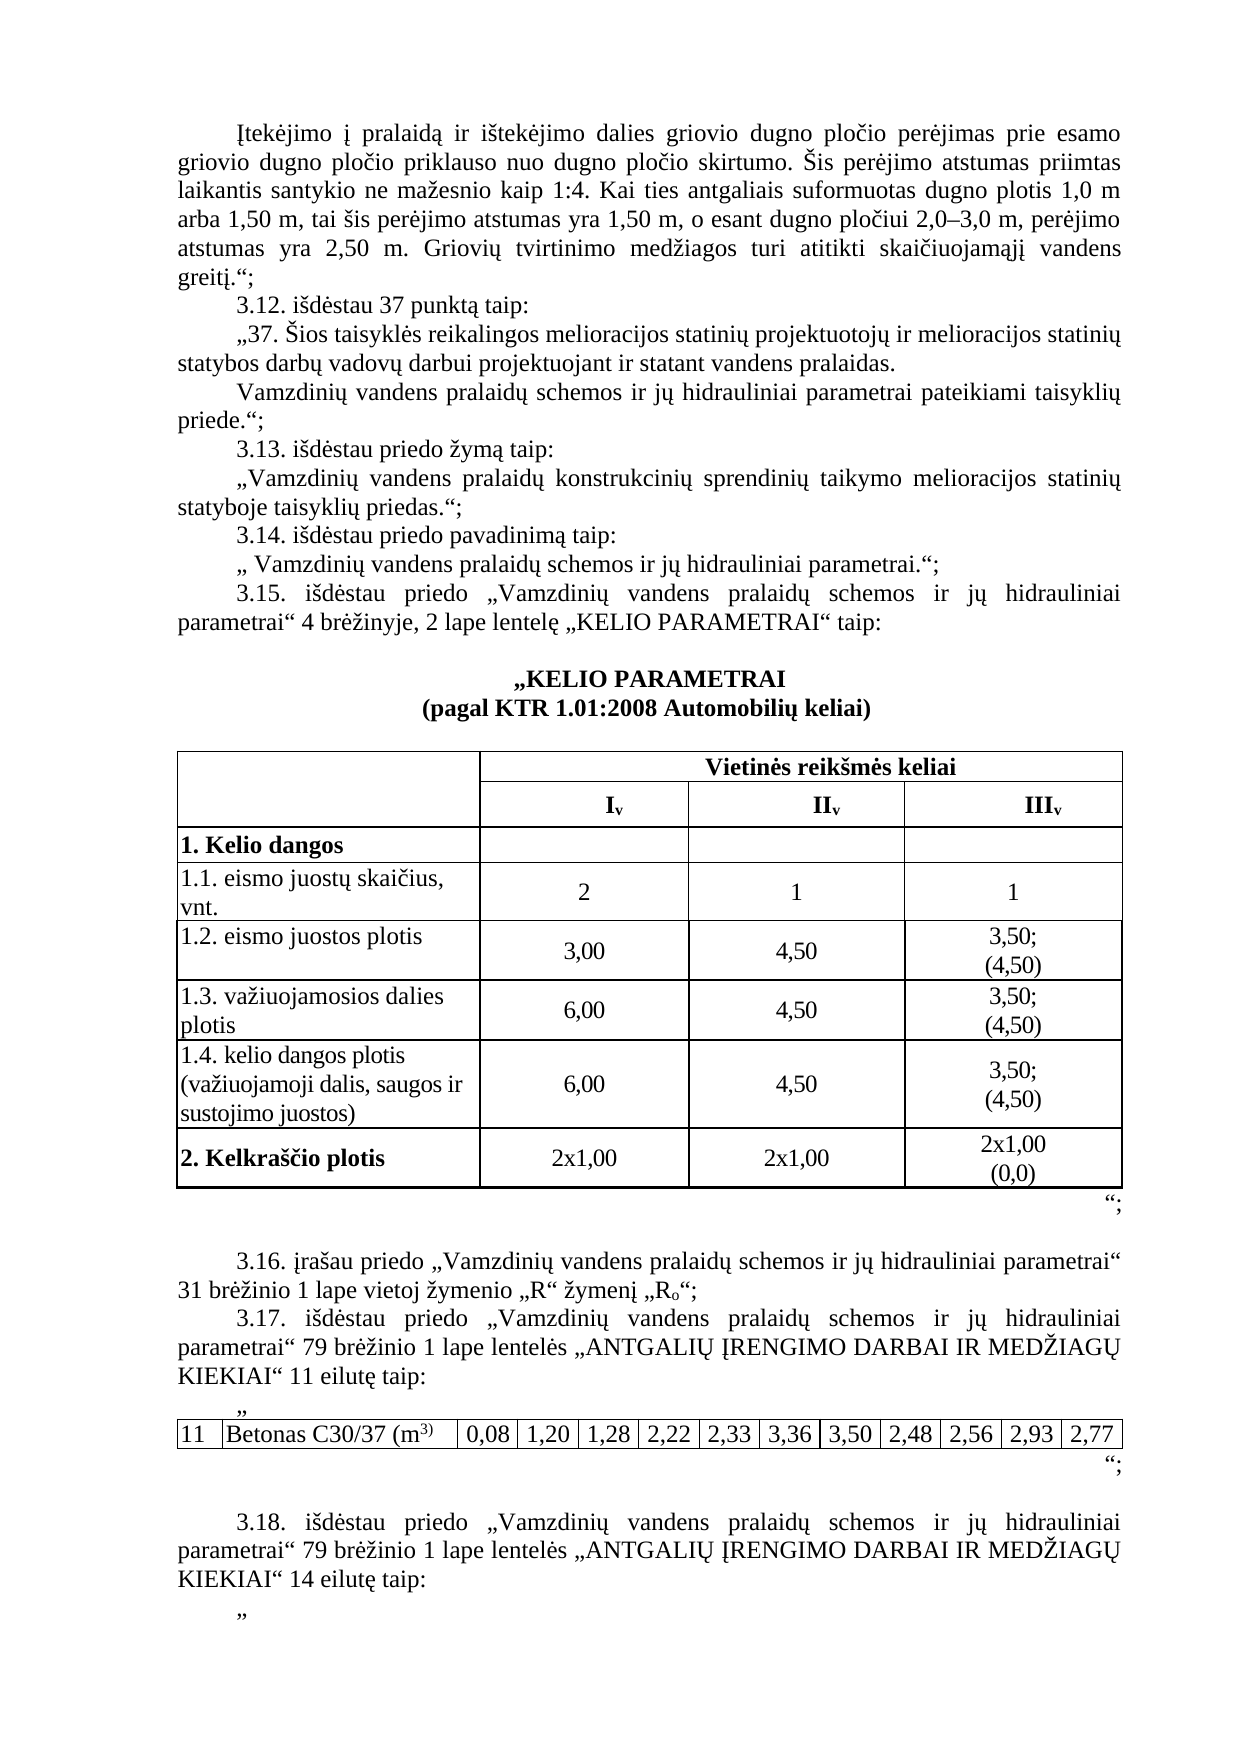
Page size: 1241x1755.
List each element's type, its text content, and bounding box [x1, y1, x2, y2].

text „ Vamzdinių vandens pralaidų schemos ir jų hidrauliniai parametrai.“; [177, 549, 1122, 578]
table_header 2,33 [700, 1420, 759, 1448]
table_cell 3,50; (4,50) [906, 921, 1121, 979]
text „ [177, 1390, 1122, 1418]
table_cell 6,00 [481, 981, 688, 1038]
table_header 2,48 [881, 1420, 940, 1448]
text 3.16. įrašau priedo „Vamzdinių vandens pralaidų schemos ir jų hidrauliniai parametrai“ 31 brėžinio 1 lape vietoj žymenio „R“ žymenį „Ro“; [177, 1246, 1122, 1303]
table_cell Iv [481, 782, 688, 826]
table_header Vietinės reikšmės keliai [481, 752, 1122, 781]
table_header 3,36 [760, 1420, 819, 1448]
table_header 2,22 [639, 1420, 699, 1448]
table_header 1,20 [518, 1420, 578, 1448]
table_header [178, 752, 479, 826]
text (pagal KTR 1.01:2008 Automobilių keliai) [177, 693, 1122, 722]
table_cell 2x1,00 [690, 1129, 904, 1186]
text „KELIO PARAMETRAI [177, 664, 1122, 693]
table_header 1,28 [579, 1420, 638, 1448]
table_header 11 [178, 1420, 222, 1448]
table_cell 2x1,00 [481, 1129, 688, 1186]
table_header 3,50 [821, 1420, 880, 1448]
text 3.17. išdėstau priedo „Vamzdinių vandens pralaidų schemos ir jų hidrauliniai parametrai“ 79 brėžinio 1 lape lentelės „ANTGALIŲ ĮRENGIMO DARBAI IR MEDŽIAGŲ KIEKIAI“ 11 eilutę taip: [177, 1303, 1122, 1390]
text „37. Šios taisyklės reikalingos melioracijos statinių projektuotojų ir melioracijos statinių statybos darbų vadovų darbui projektuojant ir statant vandens pralaidas. [177, 319, 1122, 377]
text “; [177, 1449, 1122, 1478]
text 3.15. išdėstau priedo „Vamzdinių vandens pralaidų schemos ir jų hidrauliniai parametrai“ 4 brėžinyje, 2 lape lentelę „KELIO PARAMETRAI“ taip: [177, 578, 1122, 636]
table_cell 6,00 [481, 1041, 688, 1127]
table_cell IIIv [905, 782, 1122, 826]
text 3.12. išdėstau 37 punktą taip: [177, 291, 1122, 319]
table_cell 1.3. važiuojamosios dalies plotis [178, 981, 479, 1038]
table_cell 1 [689, 863, 904, 920]
table_cell 3,00 [481, 921, 688, 979]
table_cell IIv [689, 782, 904, 826]
table_header 2,56 [941, 1420, 1001, 1448]
table_cell 3,50; (4,50) [906, 1041, 1121, 1127]
table_header 0,08 [458, 1420, 517, 1448]
table_cell 1 [905, 863, 1122, 920]
table_header 2,93 [1002, 1420, 1061, 1448]
table_cell 4,50 [690, 981, 904, 1038]
table_cell 1. Kelio dangos [178, 828, 479, 862]
text “; [177, 1189, 1122, 1217]
table_header Betonas C30/37 (m3) [223, 1420, 457, 1448]
table_cell 2x1,00 (0,0) [906, 1129, 1121, 1186]
text Vamzdinių vandens pralaidų schemos ir jų hidrauliniai parametrai pateikiami taisyklių priede.“; [177, 377, 1122, 434]
text 3.14. išdėstau priedo pavadinimą taip: [177, 521, 1122, 549]
table_cell [905, 828, 1122, 862]
table_cell 4,50 [690, 921, 904, 979]
table_cell [689, 828, 904, 862]
table_cell 2 [481, 863, 688, 920]
table_cell 4,50 [690, 1041, 904, 1127]
table_cell 3,50; (4,50) [906, 981, 1121, 1038]
table_cell 1.4. kelio dangos plotis (važiuojamoji dalis, saugos ir sustojimo juostos) [178, 1041, 479, 1127]
text „Vamzdinių vandens pralaidų konstrukcinių sprendinių taikymo melioracijos statinių statyboje taisyklių priedas.“; [177, 463, 1122, 521]
table_cell [481, 828, 688, 862]
text „ [177, 1593, 1122, 1622]
table_cell 1.1. eismo juostų skaičius, vnt. [178, 863, 479, 920]
table_cell 2. Kelkraščio plotis [178, 1129, 479, 1186]
text Įtekėjimo į pralaidą ir ištekėjimo dalies griovio dugno pločio perėjimas prie esamo griovio dugno pločio priklauso nuo dugno pločio skirtumo. Šis perėjimo atstumas priimtas laikantis santykio ne mažesnio kaip 1:4. Kai ties antgaliais suformuotas dugno plotis 1,0 m arba 1,50 m, tai šis perėjimo atstumas yra 1,50 m, o esant dugno pločiui 2,0–3,0 m, perėjimo atstumas yra 2,50 m. Griovių tvirtinimo medžiagos turi atitikti skaičiuojamąjį vandens greitį.“; [177, 118, 1122, 291]
text 3.13. išdėstau priedo žymą taip: [177, 434, 1122, 463]
table_header 2,77 [1062, 1420, 1122, 1448]
table_cell 1.2. eismo juostos plotis [178, 921, 479, 979]
text 3.18. išdėstau priedo „Vamzdinių vandens pralaidų schemos ir jų hidrauliniai parametrai“ 79 brėžinio 1 lape lentelės „ANTGALIŲ ĮRENGIMO DARBAI IR MEDŽIAGŲ KIEKIAI“ 14 eilutę taip: [177, 1507, 1122, 1593]
